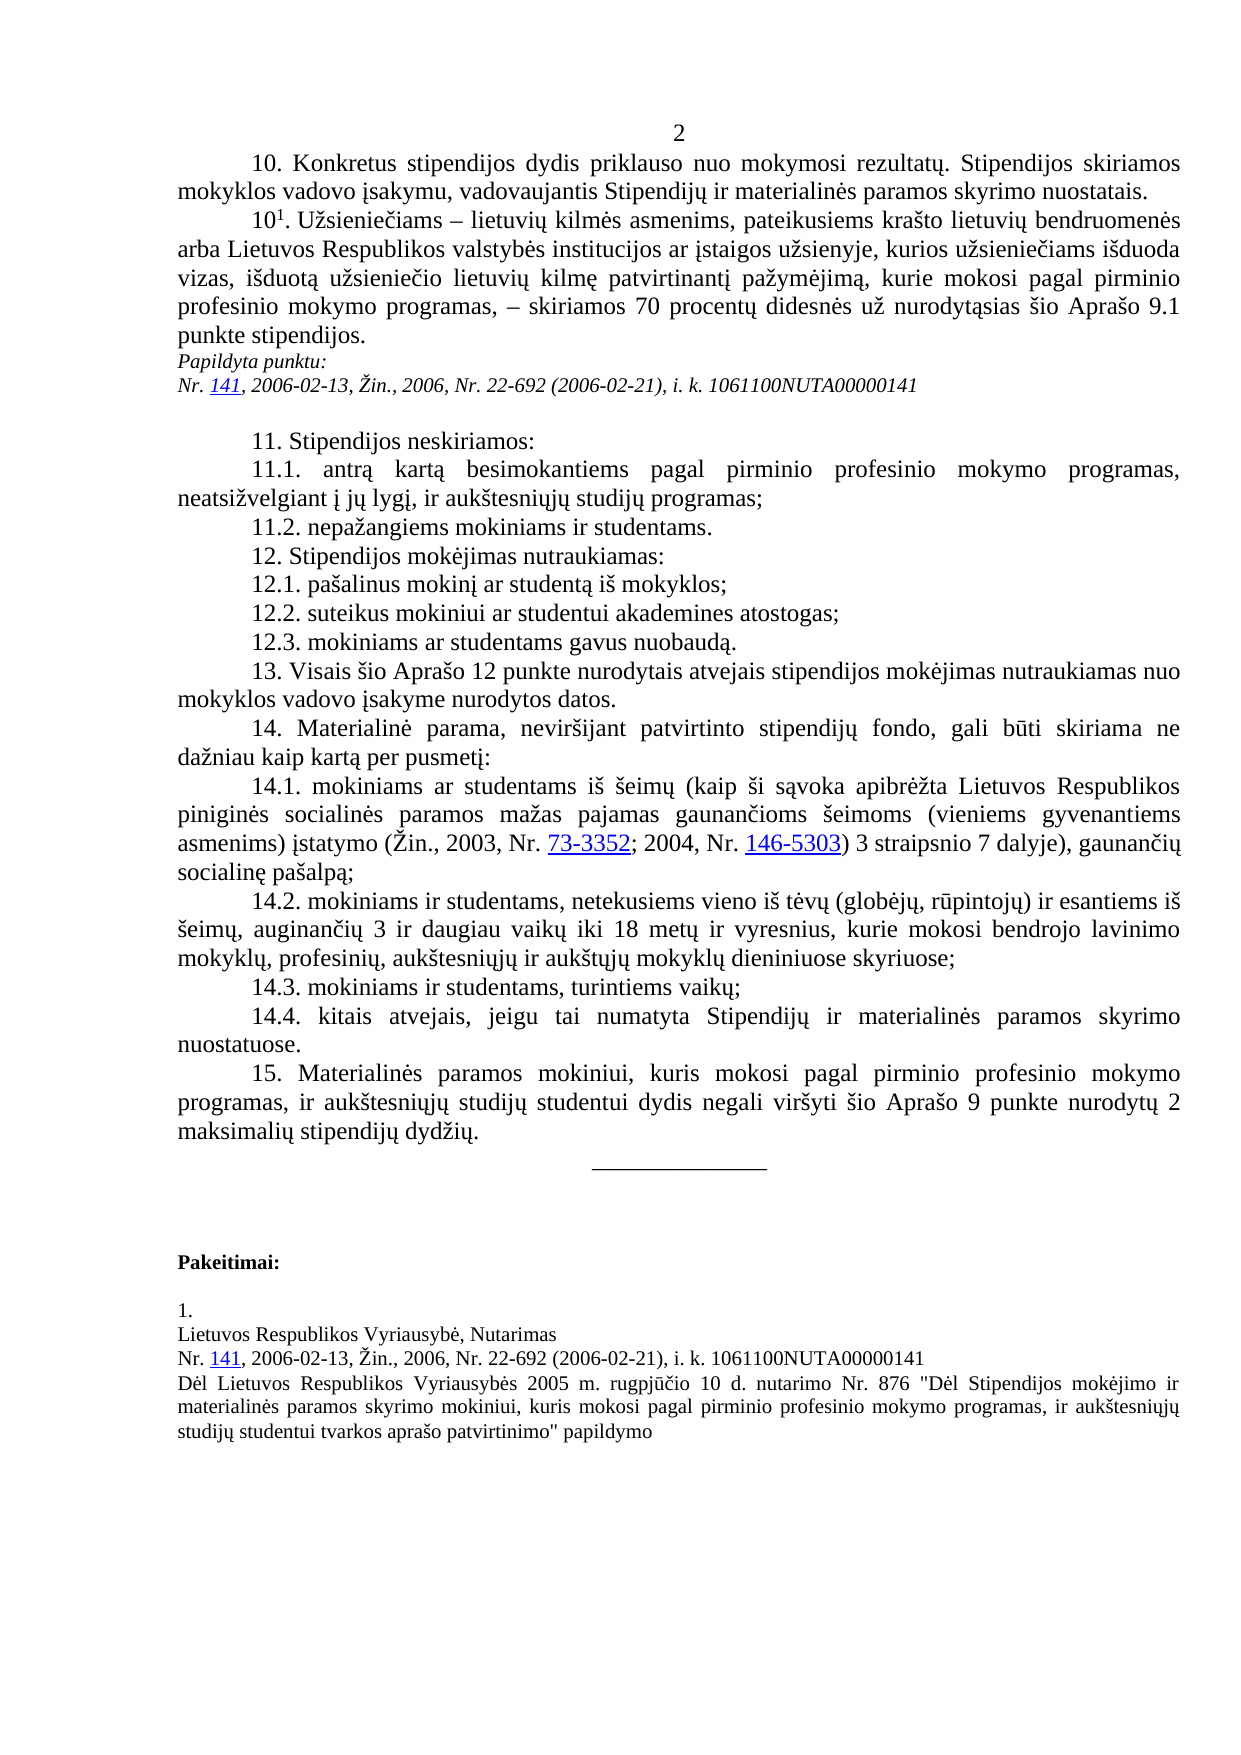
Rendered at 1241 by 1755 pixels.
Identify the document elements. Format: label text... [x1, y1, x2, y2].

text 12.1. pašalinus mokinį ar studentą iš mokyklos; [177, 569, 1181, 598]
text Nr. 141, 2006-02-13, Žin., 2006, Nr. 22-692 (2006-02-21), i. k. 1061100NUTA00000141 [177, 373, 1181, 397]
text 14.2. mokiniams ir studentams, netekusiems vieno iš tėvų (globėjų, rūpintojų) ir esantiems iš šeimų, auginančių 3 ir daugiau vaikų iki 18 metų ir vyresnius, kurie mokosi bendrojo lavinimo mokyklų, profesinių, aukštesniųjų ir aukštųjų mokyklų dieniniuose skyriuose; [177, 886, 1181, 972]
text ______________ [177, 1144, 1181, 1173]
text 13. Visais šio Aprašo 12 punkte nurodytais atvejais stipendijos mokėjimas nutraukiamas nuo mokyklos vadovo įsakyme nurodytos datos. [177, 656, 1181, 713]
text 101. Užsieniečiams – lietuvių kilmės asmenims, pateikusiems krašto lietuvių bendruomenės arba Lietuvos Respublikos valstybės institucijos ar įstaigos užsienyje, kurios užsieniečiams išduoda vizas, išduotą užsieniečio lietuvių kilmę patvirtinantį pažymėjimą, kurie mokosi pagal pirminio profesinio mokymo programas, – skiriamos 70 procentų didesnės už nurodytąsias šio Aprašo 9.1 punkte stipendijos. [177, 205, 1181, 349]
text 11.1. antrą kartą besimokantiems pagal pirminio profesinio mokymo programas, neatsižvelgiant į jų lygį, ir aukštesniųjų studijų programas; [177, 454, 1181, 512]
text Papildyta punktu: [177, 349, 1181, 373]
text 11. Stipendijos neskiriamos: [177, 426, 1181, 454]
text Lietuvos Respublikos Vyriausybė, Nutarimas [177, 1322, 1181, 1346]
text 11.2. nepažangiems mokiniams ir studentams. [177, 512, 1181, 541]
text 14.3. mokiniams ir studentams, turintiems vaikų; [177, 972, 1181, 1001]
text 14. Materialinė parama, neviršijant patvirtinto stipendijų fondo, gali būti skiriama ne dažniau kaip kartą per pusmetį: [177, 713, 1181, 771]
text Pakeitimai: [177, 1250, 1181, 1274]
text Nr. 141, 2006-02-13, Žin., 2006, Nr. 22-692 (2006-02-21), i. k. 1061100NUTA00000141 [177, 1346, 1181, 1370]
text 15. Materialinės paramos mokiniui, kuris mokosi pagal pirminio profesinio mokymo programas, ir aukštesniųjų studijų studentui dydis negali viršyti šio Aprašo 9 punkte nurodytų 2 maksimalių stipendijų dydžių. [177, 1058, 1181, 1144]
text 12.2. suteikus mokiniui ar studentui akademines atostogas; [177, 598, 1181, 627]
text 14.1. mokiniams ar studentams iš šeimų (kaip ši sąvoka apibrėžta Lietuvos Respublikos piniginės socialinės paramos mažas pajamas gaunančioms šeimoms (vieniems gyvenantiems asmenims) įstatymo (Žin., 2003, Nr. 73-3352; 2004, Nr. 146-5303) 3 straipsnio 7 dalyje), gaunančių socialinę pašalpą; [177, 771, 1181, 886]
text 1. [177, 1298, 1181, 1322]
text 14.4. kitais atvejais, jeigu tai numatyta Stipendijų ir materialinės paramos skyrimo nuostatuose. [177, 1001, 1181, 1058]
text Dėl Lietuvos Respublikos Vyriausybės 2005 m. rugpjūčio 10 d. nutarimo Nr. 876 "Dėl Stipendijos mokėjimo ir materialinės paramos skyrimo mokiniui, kuris mokosi pagal pirminio profesinio mokymo programas, ir aukštesniųjų studijų studentui tvarkos aprašo patvirtinimo" papildymo [177, 1370, 1181, 1443]
text 12. Stipendijos mokėjimas nutraukiamas: [177, 541, 1181, 569]
text 12.3. mokiniams ar studentams gavus nuobaudą. [177, 627, 1181, 656]
text 10. Konkretus stipendijos dydis priklauso nuo mokymosi rezultatų. Stipendijos skiriamos mokyklos vadovo įsakymu, vadovaujantis Stipendijų ir materialinės paramos skyrimo nuostatais. [177, 148, 1181, 205]
